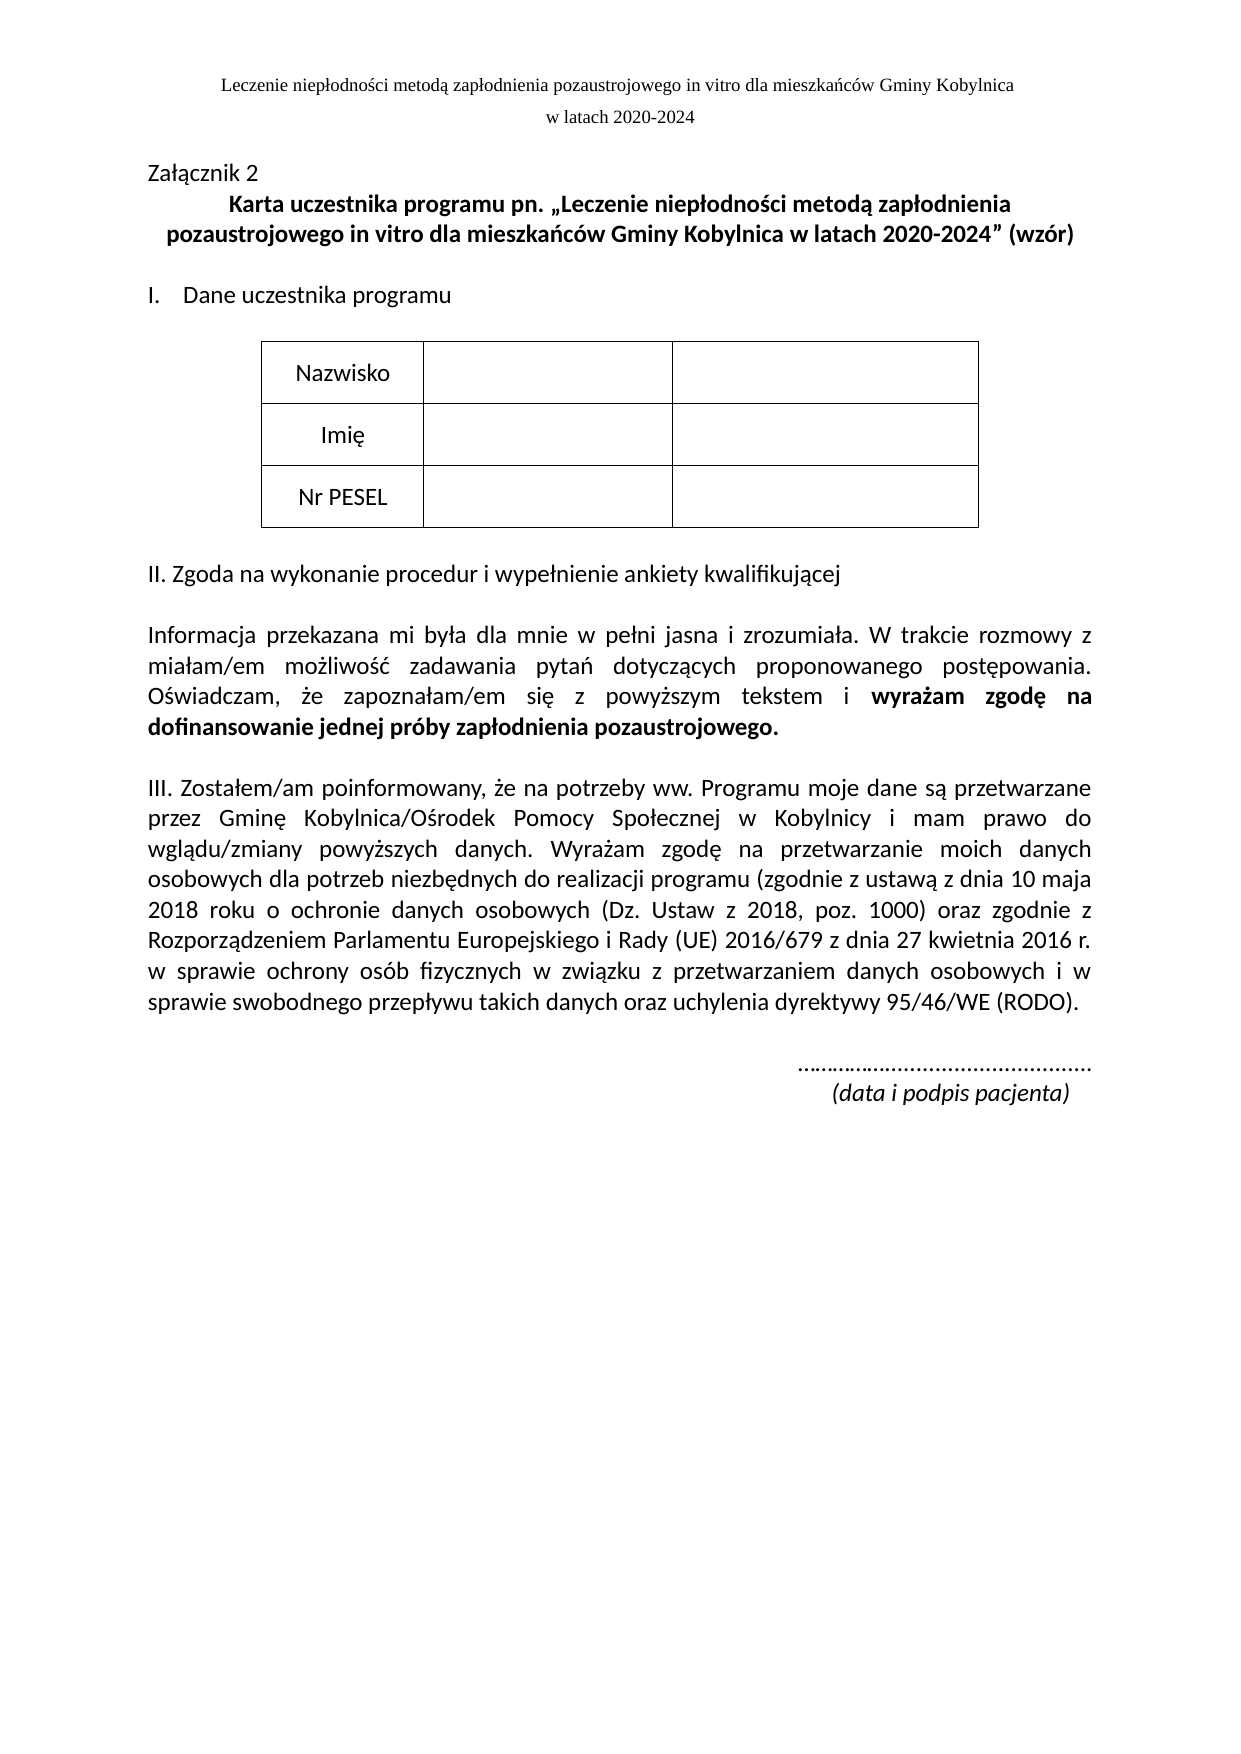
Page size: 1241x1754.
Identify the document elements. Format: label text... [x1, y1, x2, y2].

text III. Zostałem/am poinformowany, że na potrzeby ww. Programu moje dane są przetwarzane przez Gminę Kobylnica/Ośrodek Pomocy Społecznej w Kobylnicy i mam prawo do wglądu/zmiany powyższych danych. Wyrażam zgodę na przetwarzanie moich danych osobowych dla potrzeb niezbędnych do realizacji programu (zgodnie z ustawą z dnia 10 maja 2018 roku o ochronie danych osobowych (Dz. Ustaw z 2018, poz. 1000) oraz zgodnie z Rozporządzeniem Parlamentu Europejskiego i Rady (UE) 2016/679 z dnia 27 kwietnia 2016 r. w sprawie ochrony osób fizycznych w związku z przetwarzaniem danych osobowych i w sprawie swobodnego przepływu takich danych oraz uchylenia dyrektywy 95/46/WE (RODO). [148, 772, 1093, 1016]
table_header Nazwisko [262, 342, 423, 403]
table_cell [424, 466, 672, 527]
text Karta uczestnika programu pn. „Leczenie niepłodności metodą zapłodnienia pozaustrojowego in vitro dla mieszkańców Gminy Kobylnica w latach 2020-2024” (wzór) [148, 188, 1093, 249]
text Informacja przekazana mi była dla mnie w pełni jasna i zrozumiała. W trakcie rozmowy z miałam/em możliwość zadawania pytań dotyczących proponowanego postępowania. Oświadczam, że zapoznałam/em się z powyższym tekstem i wyrażam zgodę na dofinansowanie jednej próby zapłodnienia pozaustrojowego. [148, 619, 1093, 742]
table_cell Nr PESEL [262, 466, 423, 527]
table_cell [673, 466, 978, 527]
table_header [673, 342, 978, 403]
text Załącznik 2 [148, 157, 1093, 188]
list Dane uczestnika programu [148, 279, 1093, 310]
text (data i podpis pacjenta) [148, 1077, 1093, 1108]
table_cell [424, 404, 672, 465]
text ……………................................. [257, 1047, 1093, 1077]
table_cell Imię [262, 404, 423, 465]
table_header [424, 342, 672, 403]
text II. Zgoda na wykonanie procedur i wypełnienie ankiety kwalifikującej [148, 558, 1093, 589]
table_cell [673, 404, 978, 465]
